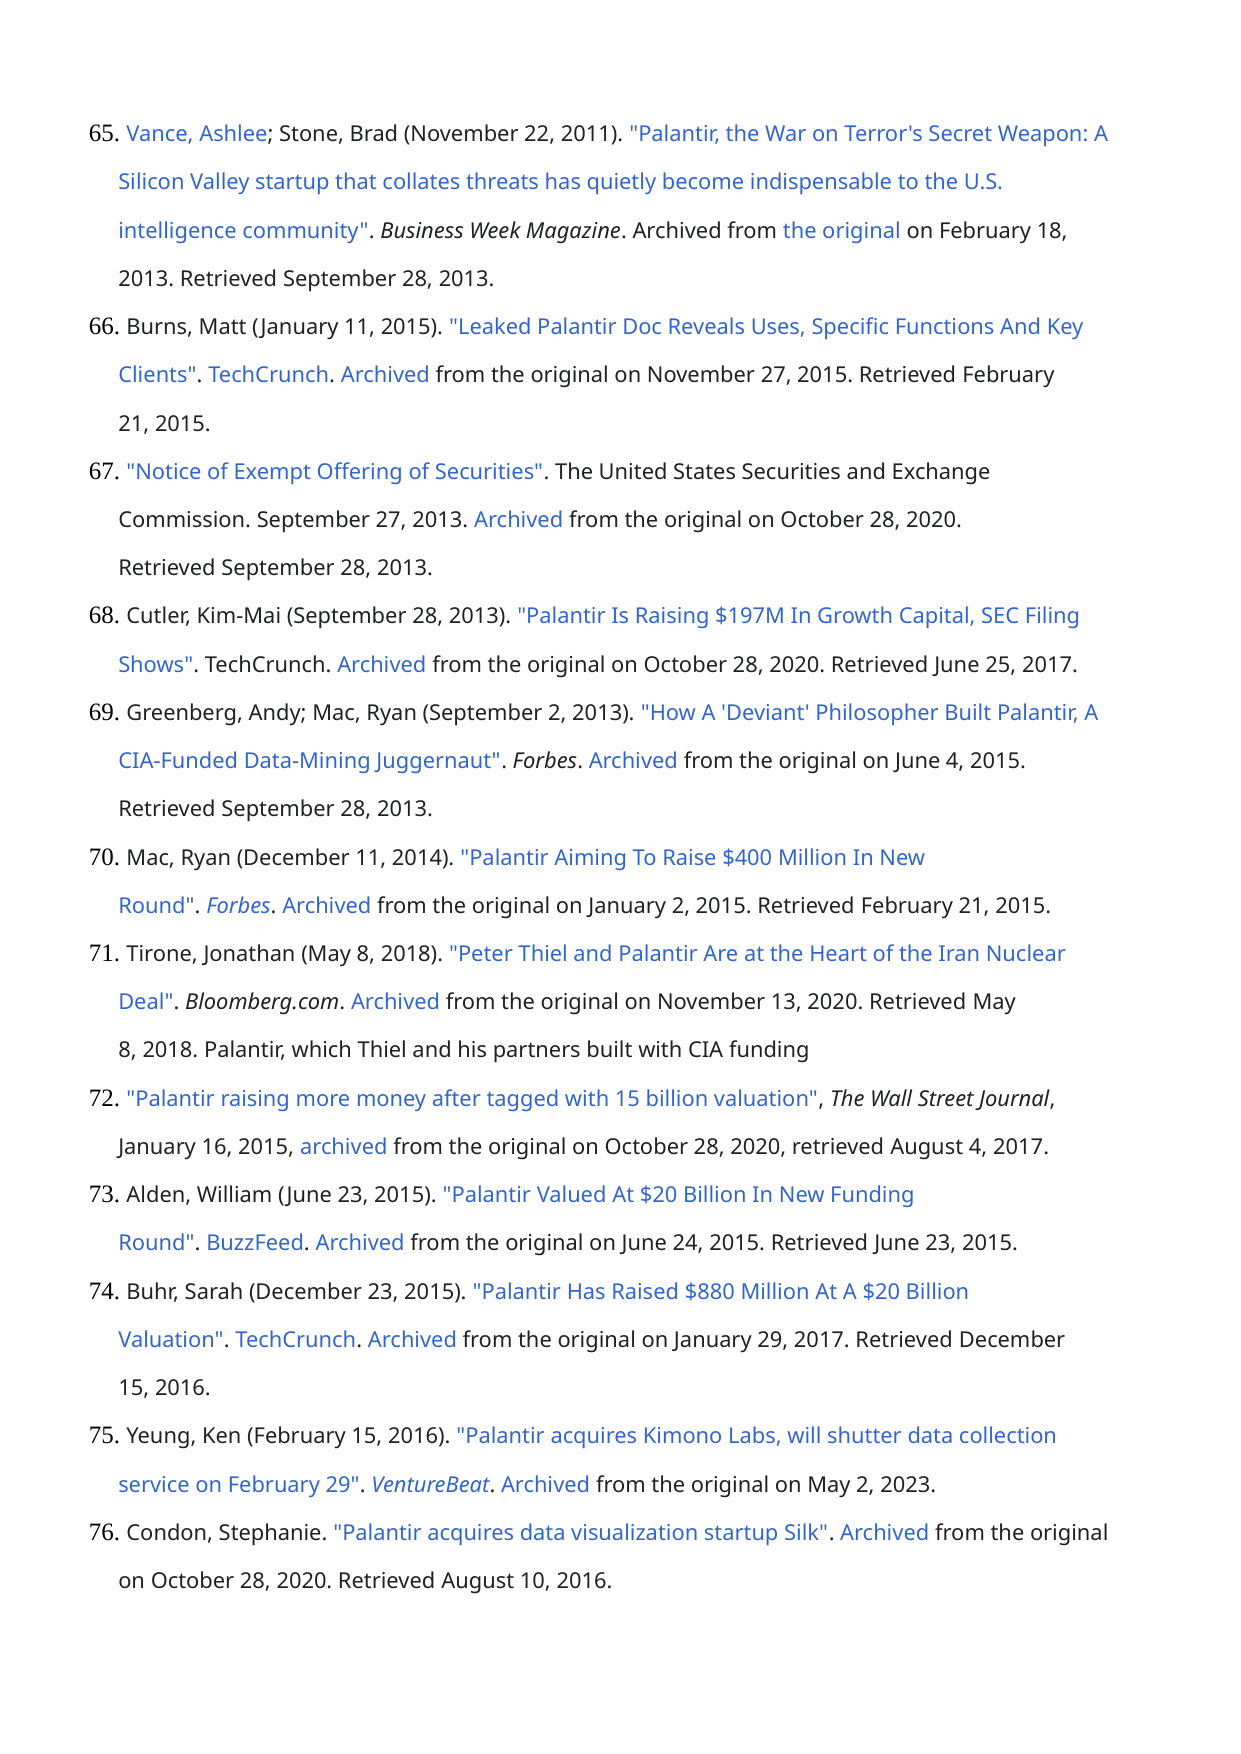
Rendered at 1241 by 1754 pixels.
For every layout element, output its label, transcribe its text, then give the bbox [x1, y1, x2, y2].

list Tirone, Jonathan (May 8, 2018). "Peter Thiel and Palantir Are at the Heart of the Iran Nuclear Deal". Bloomberg.com. Archived from the original on November 13, 2020. Retrieved May 8, 2018. Palantir, which Thiel and his partners built with CIA funding [118, 938, 1122, 1064]
list Greenberg, Andy; Mac, Ryan (September 2, 2013). "How A 'Deviant' Philosopher Built Palantir, A CIA-Funded Data-Mining Juggernaut". Forbes. Archived from the original on June 4, 2015. Retrieved September 28, 2013. [118, 697, 1122, 823]
list Buhr, Sarah (December 23, 2015). "Palantir Has Raised $880 Million At A $20 Billion Valuation". TechCrunch. Archived from the original on January 29, 2017. Retrieved December 15, 2016. [118, 1276, 1122, 1402]
list "Palantir raising more money after tagged with 15 billion valuation", The Wall Street Journal, January 16, 2015, archived from the original on October 28, 2020, retrieved August 4, 2017. [118, 1083, 1122, 1161]
list Burns, Matt (January 11, 2015). "Leaked Palantir Doc Reveals Uses, Specific Functions And Key Clients". TechCrunch. Archived from the original on November 27, 2015. Retrieved February 21, 2015. [118, 311, 1122, 437]
list Yeung, Ken (February 15, 2016). "Palantir acquires Kimono Labs, will shutter data collection service on February 29". VentureBeat. Archived from the original on May 2, 2023. [118, 1420, 1122, 1498]
list Mac, Ryan (December 11, 2014). "Palantir Aiming To Raise $400 Million In New Round". Forbes. Archived from the original on January 2, 2015. Retrieved February 21, 2015. [118, 842, 1122, 919]
list Condon, Stephanie. "Palantir acquires data visualization startup Silk". Archived from the original on October 28, 2020. Retrieved August 10, 2016. [118, 1517, 1122, 1595]
list Alden, William (June 23, 2015). "Palantir Valued At $20 Billion In New Funding Round". BuzzFeed. Archived from the original on June 24, 2015. Retrieved June 23, 2015. [118, 1179, 1122, 1257]
list Cutler, Kim-Mai (September 28, 2013). "Palantir Is Raising $197M In Growth Capital, SEC Filing Shows". TechCrunch. Archived from the original on October 28, 2020. Retrieved June 25, 2017. [118, 600, 1122, 678]
list Vance, Ashlee; Stone, Brad (November 22, 2011). "Palantir, the War on Terror's Secret Weapon: A Silicon Valley startup that collates threats has quietly become indispensable to the U.S. intelligence community". Business Week Magazine. Archived from the original on February 18, 2013. Retrieved September 28, 2013. [118, 118, 1122, 293]
list "Notice of Exempt Offering of Securities". The United States Securities and Exchange Commission. September 27, 2013. Archived from the original on October 28, 2020. Retrieved September 28, 2013. [118, 456, 1122, 582]
